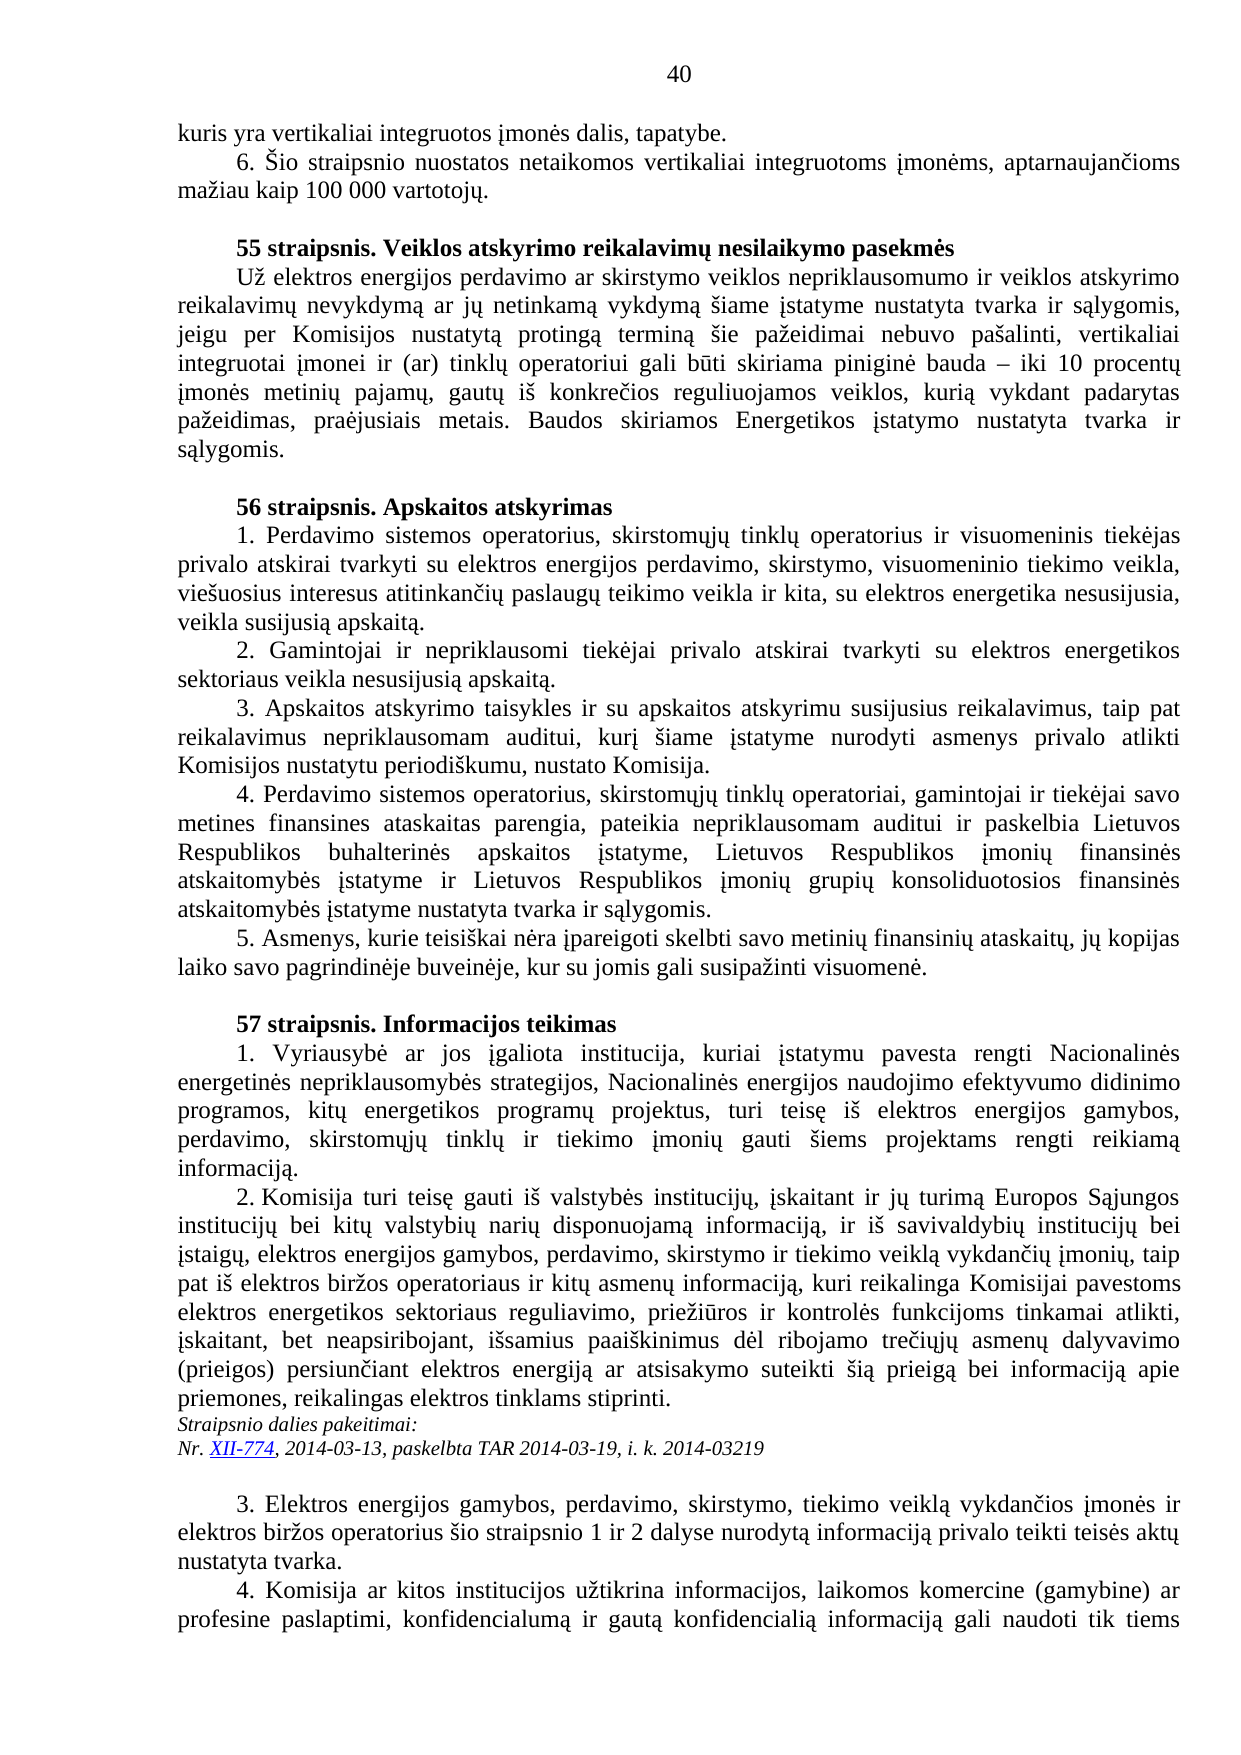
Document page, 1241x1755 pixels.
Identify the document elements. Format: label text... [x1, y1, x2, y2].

text 6. Šio straipsnio nuostatos netaikomos vertikaliai integruotoms įmonėms, aptarnaujančioms mažiau kaip 100 000 vartotojų. [177, 147, 1181, 204]
text 1. Perdavimo sistemos operatorius, skirstomųjų tinklų operatorius ir visuomeninis tiekėjas privalo atskirai tvarkyti su elektros energijos perdavimo, skirstymo, visuomeninio tiekimo veikla, viešuosius interesus atitinkančių paslaugų teikimo veikla ir kita, su elektros energetika nesusijusia, veikla susijusią apskaitą. [177, 521, 1181, 636]
text kuris yra vertikaliai integruotos įmonės dalis, tapatybe. [177, 118, 1181, 147]
text Nr. XII-774, 2014-03-13, paskelbta TAR 2014-03-19, i. k. 2014-03219 [177, 1436, 1181, 1460]
text 5. Asmenys, kurie teisiškai nėra įpareigoti skelbti savo metinių finansinių ataskaitų, jų kopijas laiko savo pagrindinėje buveinėje, kur su jomis gali susipažinti visuomenė. [177, 923, 1181, 981]
text 4. Komisija ar kitos institucijos užtikrina informacijos, laikomos komercine (gamybine) ar profesine paslaptimi, konfidencialumą ir gautą konfidencialią informaciją gali naudoti tik tiems [177, 1575, 1181, 1632]
text 2. Komisija turi teisę gauti iš valstybės institucijų, įskaitant ir jų turimą Europos Sąjungos institucijų bei kitų valstybių narių disponuojamą informaciją, ir iš savivaldybių institucijų bei įstaigų, elektros energijos gamybos, perdavimo, skirstymo ir tiekimo veiklą vykdančių įmonių, taip pat iš elektros biržos operatoriaus ir kitų asmenų informaciją, kuri reikalinga Komisijai pavestoms elektros energetikos sektoriaus reguliavimo, priežiūros ir kontrolės funkcijoms tinkamai atlikti, įskaitant, bet neapsiribojant, išsamius paaiškinimus dėl ribojamo trečiųjų asmenų dalyvavimo (prieigos) persiunčiant elektros energiją ar atsisakymo suteikti šią prieigą bei informaciją apie priemones, reikalingas elektros tinklams stiprinti. [177, 1182, 1181, 1412]
text 2. Gamintojai ir nepriklausomi tiekėjai privalo atskirai tvarkyti su elektros energetikos sektoriaus veikla nesusijusią apskaitą. [177, 636, 1181, 693]
text Straipsnio dalies pakeitimai: [177, 1412, 1181, 1436]
text 56 straipsnis. Apskaitos atskyrimas [177, 492, 1181, 521]
text Už elektros energijos perdavimo ar skirstymo veiklos nepriklausomumo ir veiklos atskyrimo reikalavimų nevykdymą ar jų netinkamą vykdymą šiame įstatyme nustatyta tvarka ir sąlygomis, jeigu per Komisijos nustatytą protingą terminą šie pažeidimai nebuvo pašalinti, vertikaliai integruotai įmonei ir (ar) tinklų operatoriui gali būti skiriama piniginė bauda – iki 10 procentų įmonės metinių pajamų, gautų iš konkrečios reguliuojamos veiklos, kurią vykdant padarytas pažeidimas, praėjusiais metais. Baudos skiriamos Energetikos įstatymo nustatyta tvarka ir sąlygomis. [177, 262, 1181, 463]
text 1. Vyriausybė ar jos įgaliota institucija, kuriai įstatymu pavesta rengti Nacionalinės energetinės nepriklausomybės strategijos, Nacionalinės energijos naudojimo efektyvumo didinimo programos, kitų energetikos programų projektus, turi teisę iš elektros energijos gamybos, perdavimo, skirstomųjų tinklų ir tiekimo įmonių gauti šiems projektams rengti reikiamą informaciją. [177, 1038, 1181, 1182]
text 4. Perdavimo sistemos operatorius, skirstomųjų tinklų operatoriai, gamintojai ir tiekėjai savo metines finansines ataskaitas parengia, pateikia nepriklausomam auditui ir paskelbia Lietuvos Respublikos buhalterinės apskaitos įstatyme, Lietuvos Respublikos įmonių finansinės atskaitomybės įstatyme ir Lietuvos Respublikos įmonių grupių konsoliduotosios finansinės atskaitomybės įstatyme nustatyta tvarka ir sąlygomis. [177, 779, 1181, 923]
text 3. Apskaitos atskyrimo taisykles ir su apskaitos atskyrimu susijusius reikalavimus, taip pat reikalavimus nepriklausomam auditui, kurį šiame įstatyme nurodyti asmenys privalo atlikti Komisijos nustatytu periodiškumu, nustato Komisija. [177, 693, 1181, 779]
text 3. Elektros energijos gamybos, perdavimo, skirstymo, tiekimo veiklą vykdančios įmonės ir elektros biržos operatorius šio straipsnio 1 ir 2 dalyse nurodytą informaciją privalo teikti teisės aktų nustatyta tvarka. [177, 1489, 1181, 1575]
text 55 straipsnis. Veiklos atskyrimo reikalavimų nesilaikymo pasekmės [177, 233, 1181, 262]
text 57 straipsnis. Informacijos teikimas [177, 1009, 1181, 1038]
